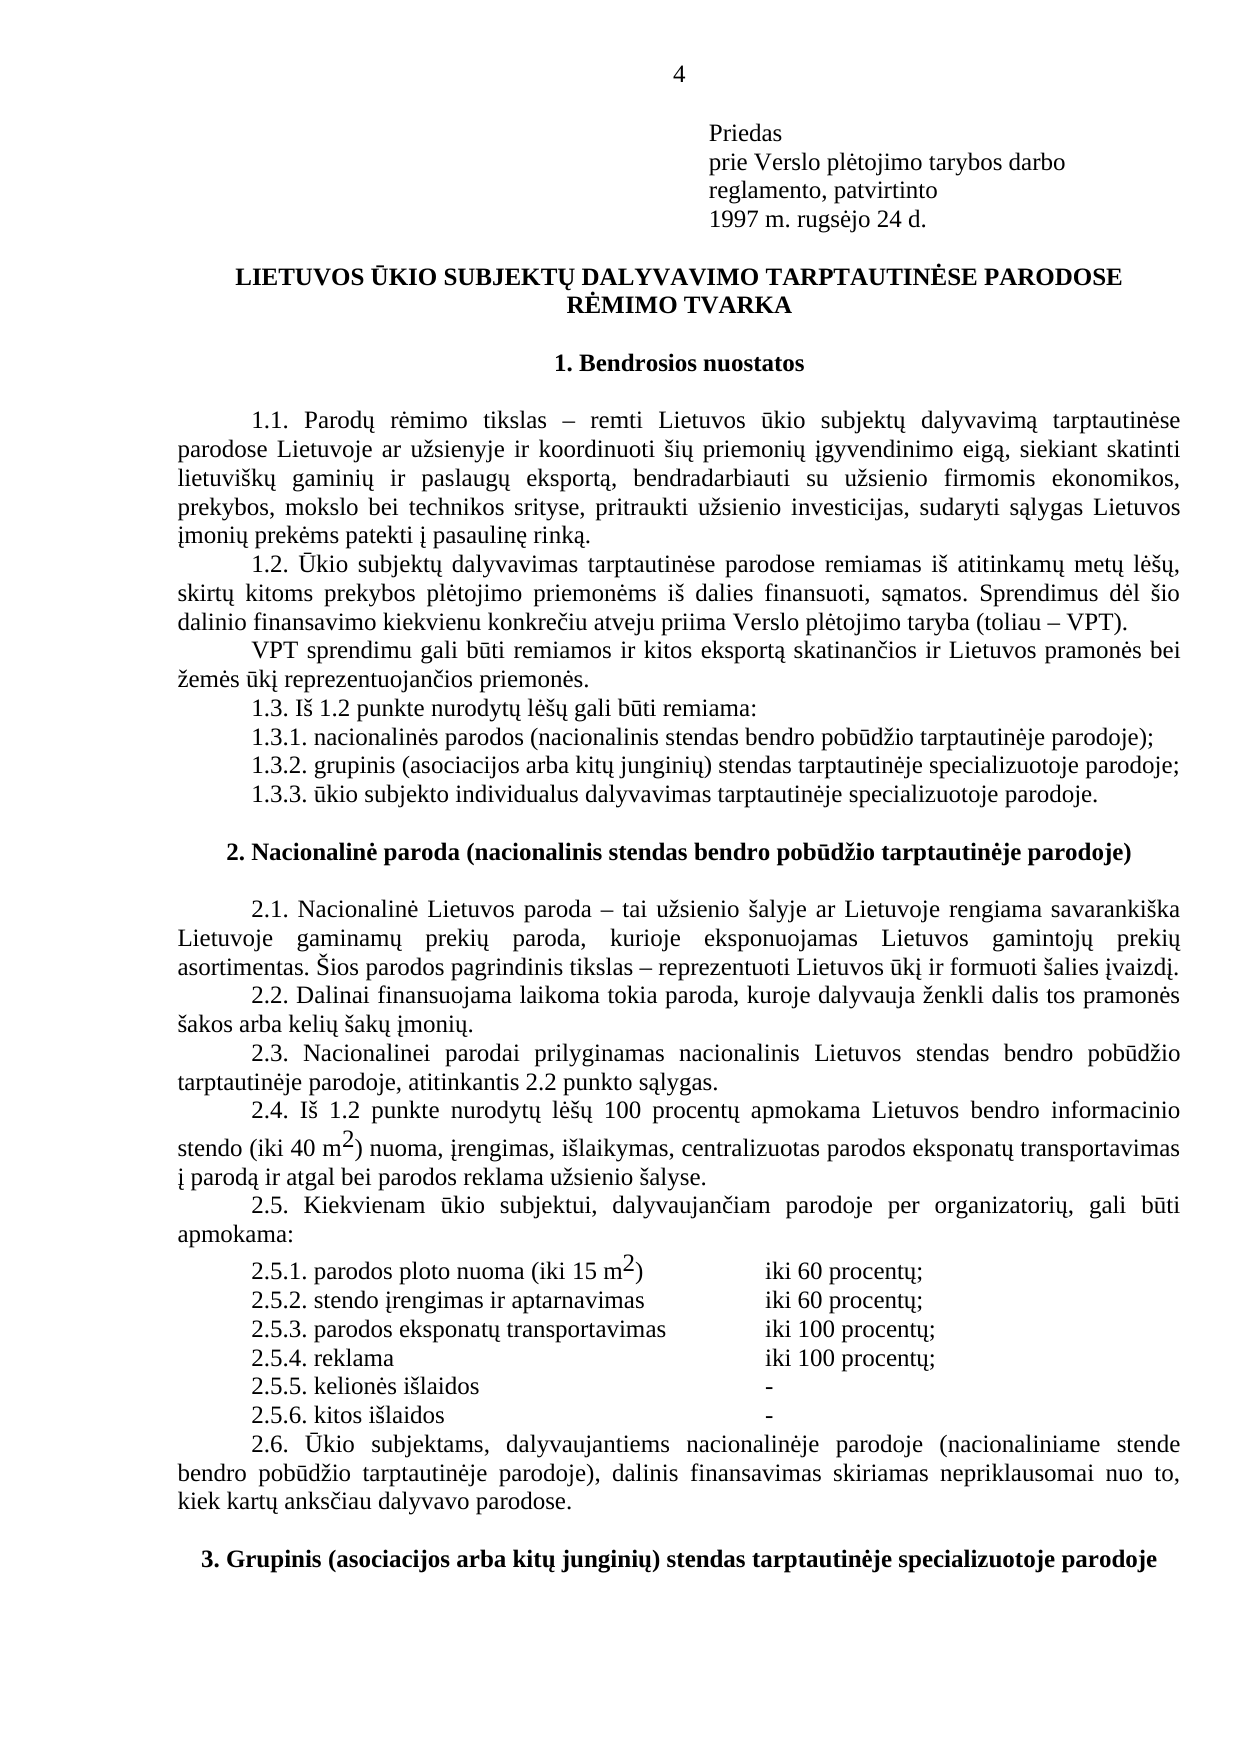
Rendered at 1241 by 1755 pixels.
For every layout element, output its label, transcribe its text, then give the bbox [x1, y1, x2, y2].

text 2.5.5. kelionės išlaidos - [177, 1371, 1181, 1400]
text 2.5.3. parodos eksponatų transportavimas iki 100 procentų; [177, 1314, 1181, 1343]
text 3. Grupinis (asociacijos arba kitų junginių) stendas tarptautinėje specializuotoje parodoje [177, 1544, 1181, 1573]
text 1.3.2. grupinis (asociacijos arba kitų junginių) stendas tarptautinėje specializuotoje parodoje; [177, 751, 1181, 779]
text 1.3.3. ūkio subjekto individualus dalyvavimas tarptautinėje specializuotoje parodoje. [177, 779, 1181, 808]
text 2.5.4. reklama iki 100 procentų; [177, 1343, 1181, 1371]
text 2.5.6. kitos išlaidos - [177, 1400, 1181, 1429]
text 1.2. Ūkio subjektų dalyvavimas tarptautinėse parodose remiamas iš atitinkamų metų lėšų, skirtų kitoms prekybos plėtojimo priemonėms iš dalies finansuoti, sąmatos. Sprendimus dėl šio dalinio finansavimo kiekvienu konkrečiu atveju priima Verslo plėtojimo taryba (toliau – VPT). [177, 549, 1181, 636]
text Priedas [709, 118, 1181, 147]
text 2.5. Kiekvienam ūkio subjektui, dalyvaujančiam parodoje per organizatorių, gali būti apmokama: [177, 1190, 1181, 1248]
text VPT sprendimu gali būti remiamos ir kitos eksportą skatinančios ir Lietuvos pramonės bei žemės ūkį reprezentuojančios priemonės. [177, 636, 1181, 693]
text 2.6. Ūkio subjektams, dalyvaujantiems nacionalinėje parodoje (nacionaliniame stende bendro pobūdžio tarptautinėje parodoje), dalinis finansavimas skiriamas nepriklausomai nuo to, kiek kartų anksčiau dalyvavo parodose. [177, 1429, 1181, 1515]
text prie Verslo plėtojimo tarybos darbo [177, 147, 1181, 176]
text 1.1. Parodų rėmimo tikslas – remti Lietuvos ūkio subjektų dalyvavimą tarptautinėse parodose Lietuvoje ar užsienyje ir koordinuoti šių priemonių įgyvendinimo eigą, siekiant skatinti lietuviškų gaminių ir paslaugų eksportą, bendradarbiauti su užsienio firmomis ekonomikos, prekybos, mokslo bei technikos srityse, pritraukti užsienio investicijas, sudaryti sąlygas Lietuvos įmonių prekėms patekti į pasaulinę rinką. [177, 406, 1181, 549]
text 2.5.2. stendo įrengimas ir aptarnavimas iki 60 procentų; [177, 1285, 1181, 1314]
text 1.3.1. nacionalinės parodos (nacionalinis stendas bendro pobūdžio tarptautinėje parodoje); [177, 722, 1181, 751]
text 1.3. Iš 1.2 punkte nurodytų lėšų gali būti remiama: [177, 693, 1181, 722]
text 2.3. Nacionalinei parodai prilyginamas nacionalinis Lietuvos stendas bendro pobūdžio tarptautinėje parodoje, atitinkantis 2.2 punkto sąlygas. [177, 1038, 1181, 1096]
text 2.1. Nacionalinė Lietuvos paroda – tai užsienio šalyje ar Lietuvoje rengiama savarankiška Lietuvoje gaminamų prekių paroda, kurioje eksponuojamas Lietuvos gamintojų prekių asortimentas. Šios parodos pagrindinis tikslas – reprezentuoti Lietuvos ūkį ir formuoti šalies įvaizdį. [177, 894, 1181, 981]
text 2. Nacionalinė paroda (nacionalinis stendas bendro pobūdžio tarptautinėje parodoje) [177, 837, 1181, 866]
text 2.4. Iš 1.2 punkte nurodytų lėšų 100 procentų apmokama Lietuvos bendro informacinio stendo (iki 40 m2) nuoma, įrengimas, išlaikymas, centralizuotas parodos eksponatų transportavimas į parodą ir atgal bei parodos reklama užsienio šalyse. [177, 1096, 1181, 1190]
text LIETUVOS ŪKIO SUBJEKTŲ DALYVAVIMO TARPTAUTINĖSE PARODOSE RĖMIMO TVARKA [177, 262, 1181, 319]
text 2.5.1. parodos ploto nuoma (iki 15 m2) iki 60 procentų; [177, 1248, 1181, 1285]
text 1. Bendrosios nuostatos [177, 348, 1181, 377]
text 2.2. Dalinai finansuojama laikoma tokia paroda, kuroje dalyvauja ženkli dalis tos pramonės šakos arba kelių šakų įmonių. [177, 981, 1181, 1038]
text reglamento, patvirtinto [177, 176, 1181, 204]
text 1997 m. rugsėjo 24 d. [177, 204, 1181, 233]
